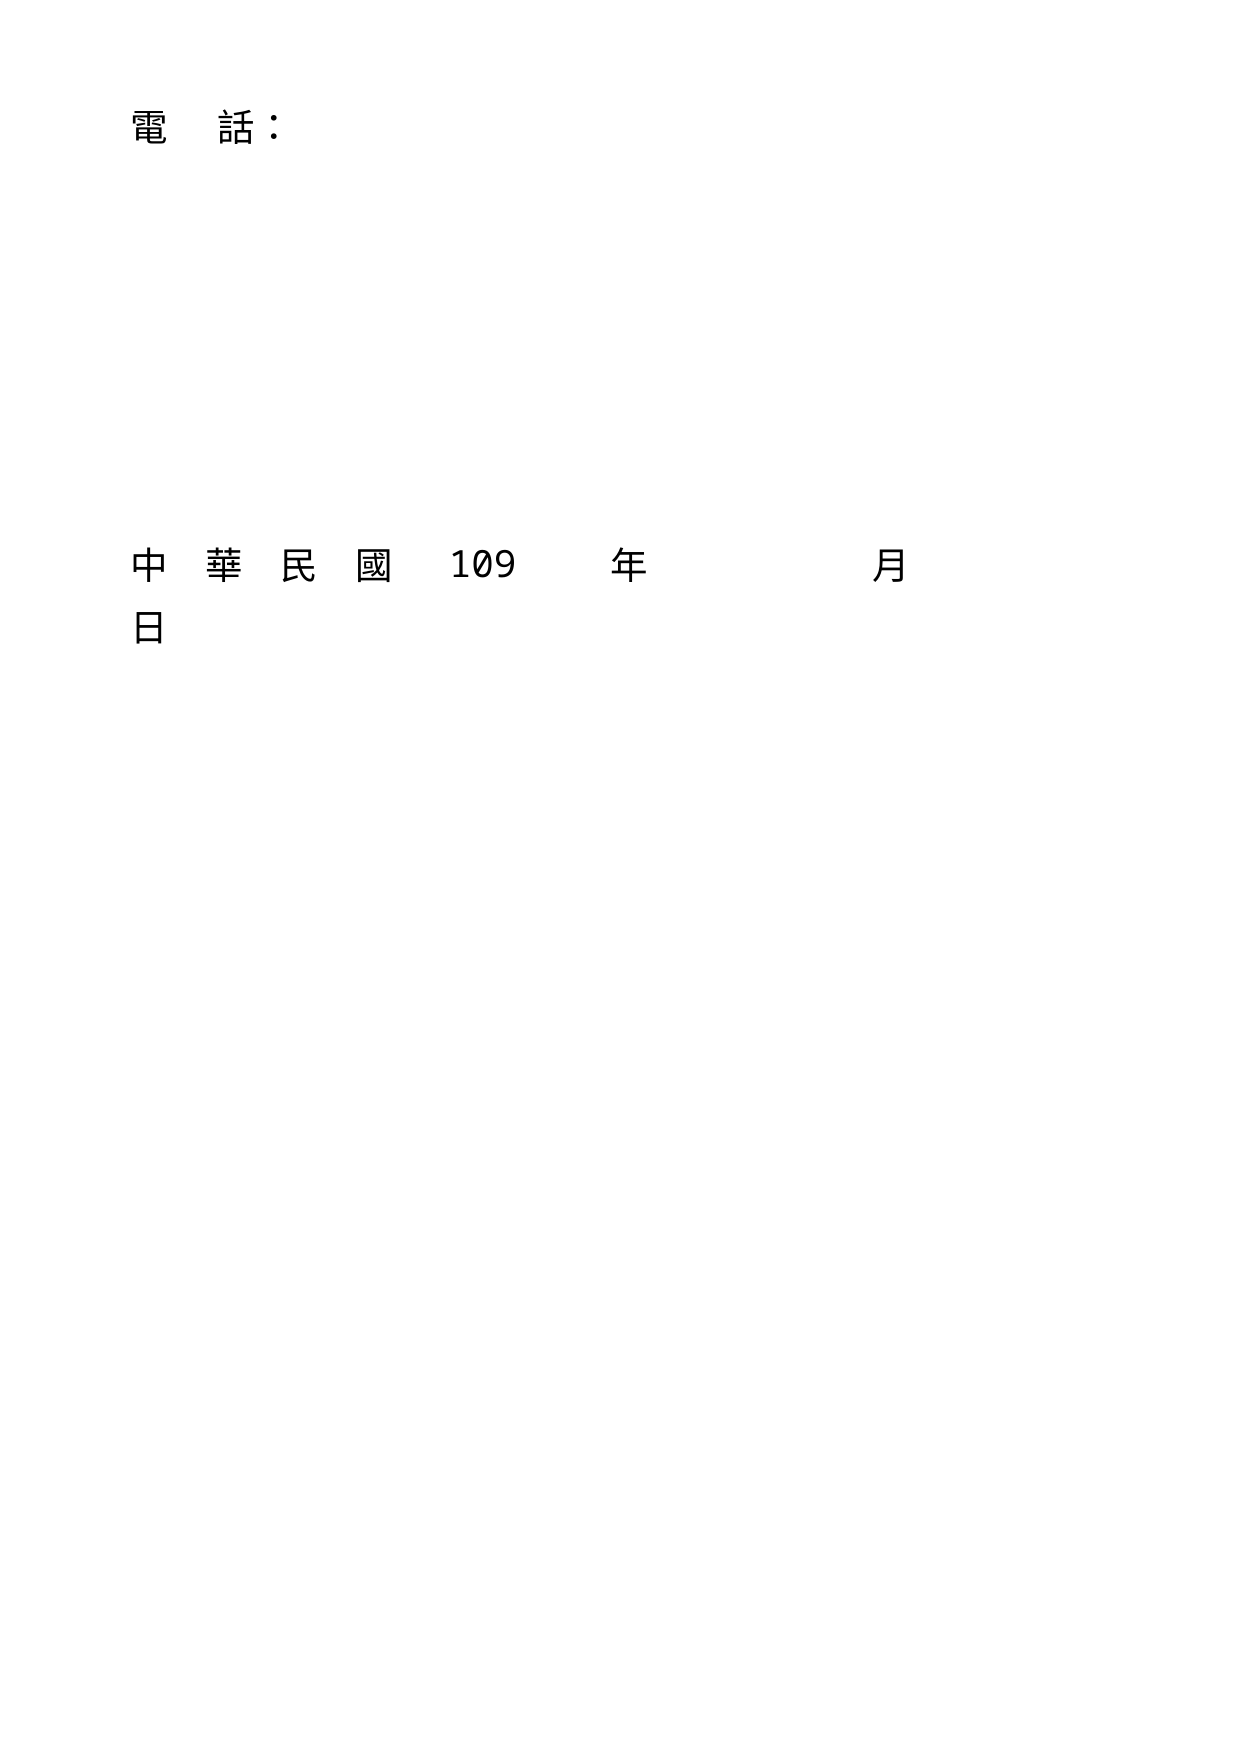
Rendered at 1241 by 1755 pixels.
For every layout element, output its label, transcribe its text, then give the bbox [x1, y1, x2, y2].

text 中 華 民 國 109 年 月 日 [130, 521, 1110, 646]
text 電話： [130, 84, 1110, 146]
